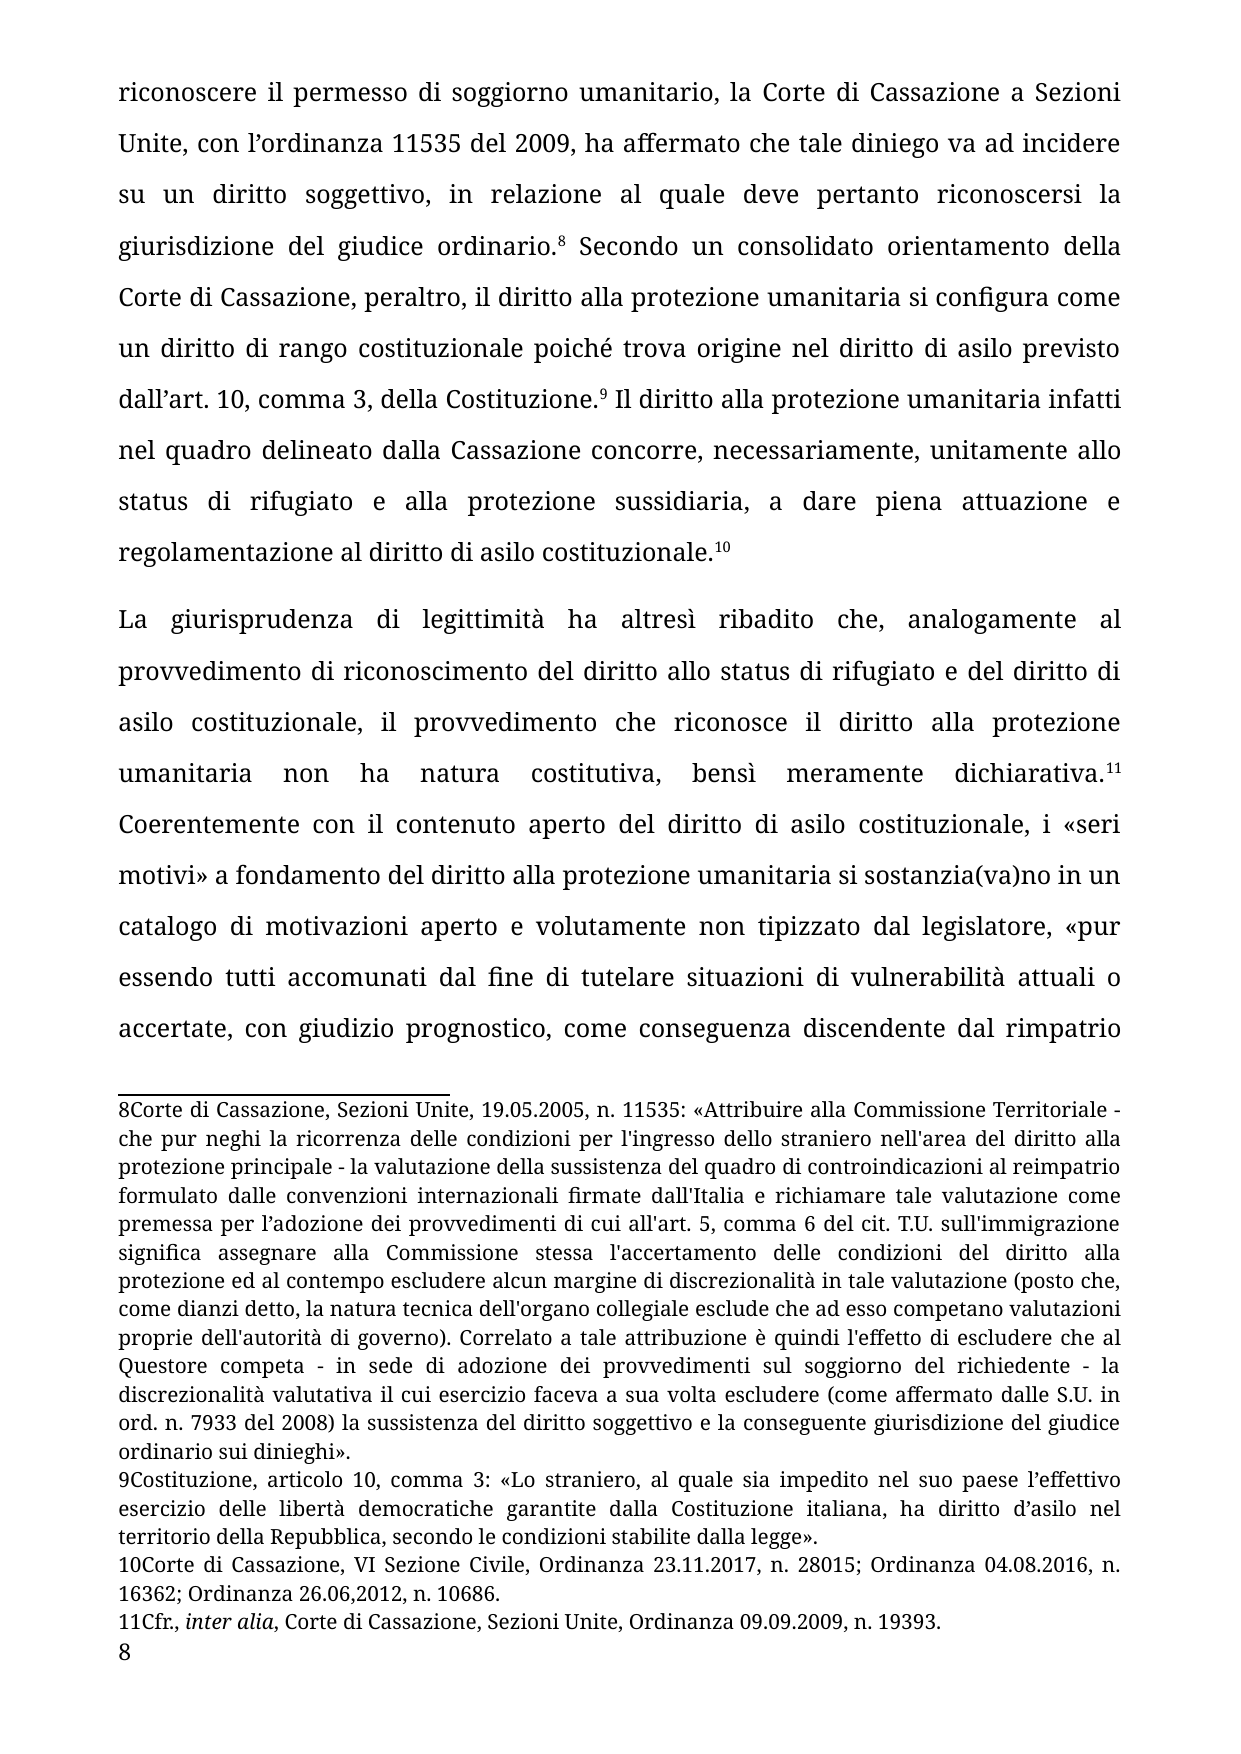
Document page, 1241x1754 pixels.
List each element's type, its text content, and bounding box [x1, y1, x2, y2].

text La giurisprudenza di legittimità ha altresì ribadito che, analogamente al provvedimento di riconoscimento del diritto allo status di rifugiato e del diritto di asilo costituzionale, il provvedimento che riconosce il diritto alla protezione umanitaria non ha natura costitutiva, bensì meramente dichiarativa. Coerentemente con il contenuto aperto del diritto di asilo costituzionale, i «seri motivi» a fondamento del diritto alla protezione umanitaria si sostanzia(va)no in un catalogo di motivazioni aperto e volutamente non tipizzato dal legislatore, «pur essendo tutti accomunati dal fine di tutelare situazioni di vulnerabilità attuali o accertate, con giudizio prognostico, come conseguenza discendente dal rimpatrio [118, 602, 1122, 1044]
text riconoscere il permesso di soggiorno umanitario, la Corte di Cassazione a Sezioni Unite, con l’ordinanza 11535 del 2009, ha affermato che tale diniego va ad incidere su un diritto soggettivo, in relazione al quale deve pertanto riconoscersi la giurisdizione del giudice ordinario. Secondo un consolidato orientamento della Corte di Cassazione, peraltro, il diritto alla protezione umanitaria si configura come un diritto di rango costituzionale poiché trova origine nel diritto di asilo previsto dall’art. 10, comma 3, della Costituzione. Il diritto alla protezione umanitaria infatti nel quadro delineato dalla Cassazione concorre, necessariamente, unitamente allo status di rifugiato e alla protezione sussidiaria, a dare piena attuazione e regolamentazione al diritto di asilo costituzionale. [118, 75, 1122, 568]
text Cfr., inter alia, Corte di Cassazione, Sezioni Unite, Ordinanza 09.09.2009, n. 19393. [118, 1607, 1122, 1636]
text Corte di Cassazione, Sezioni Unite, 19.05.2005, n. 11535: «Attribuire alla Commissione Territoriale - che pur neghi la ricorrenza delle condizioni per l'ingresso dello straniero nell'area del diritto alla protezione principale - la valutazione della sussistenza del quadro di controindicazioni al reimpatrio formulato dalle convenzioni internazionali firmate dall'Italia e richiamare tale valutazione come premessa per l’adozione dei provvedimenti di cui all'art. 5, comma 6 del cit. T.U. sull'immigrazione significa assegnare alla Commissione stessa l'accertamento delle condizioni del diritto alla protezione ed al contempo escludere alcun margine di discrezionalità in tale valutazione (posto che, come dianzi detto, la natura tecnica dell'organo collegiale esclude che ad esso competano valutazioni proprie dell'autorità di governo). Correlato a tale attribuzione è quindi l'effetto di escludere che al Questore competa - in sede di adozione dei provvedimenti sul soggiorno del richiedente - la discrezionalità valutativa il cui esercizio faceva a sua volta escludere (come affermato dalle S.U. in ord. n. 7933 del 2008) la sussistenza del diritto soggettivo e la conseguente giurisdizione del giudice ordinario sui dinieghi». [118, 1096, 1122, 1465]
text Corte di Cassazione, VI Sezione Civile, Ordinanza 23.11.2017, n. 28015; Ordinanza 04.08.2016, n. 16362; Ordinanza 26.06,2012, n. 10686. [118, 1551, 1122, 1607]
text Costituzione, articolo 10, comma 3: «Lo straniero, al quale sia impedito nel suo paese l’effettivo esercizio delle libertà democratiche garantite dalla Costituzione italiana, ha diritto d’asilo nel territorio della Repubblica, secondo le condizioni stabilite dalla legge». [118, 1465, 1122, 1551]
